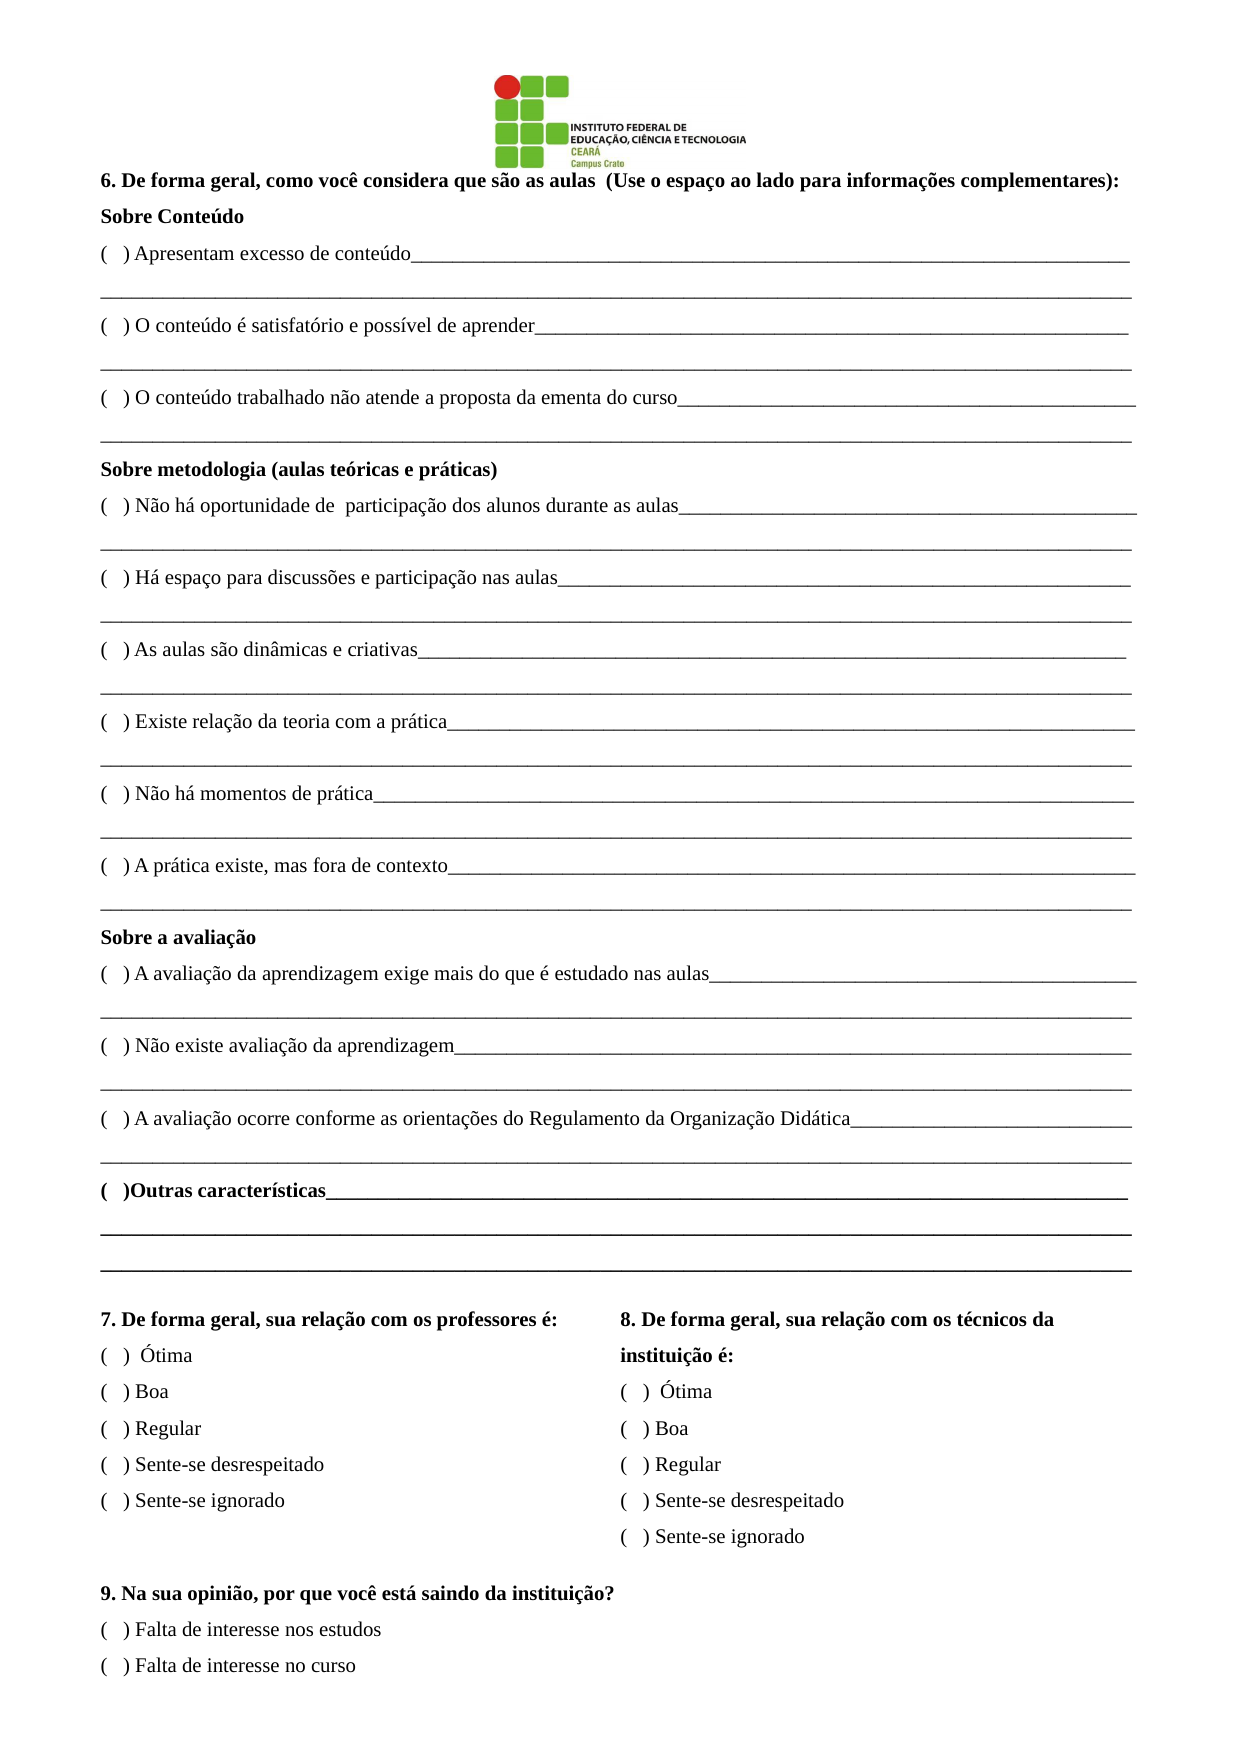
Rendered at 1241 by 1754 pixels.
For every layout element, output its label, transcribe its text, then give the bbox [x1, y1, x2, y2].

text ( ) Falta de interesse no curso [100, 1653, 1140, 1677]
text ___________________________________________________________________________________________________ [100, 997, 1140, 1021]
text ( ) Regular [100, 1415, 620, 1439]
text ( ) Sente-se desrespeitado [620, 1487, 1140, 1512]
text ( ) Sente-se ignorado [620, 1523, 1140, 1548]
text ___________________________________________________________________________________________________ [100, 817, 1140, 841]
text ( ) Boa [100, 1379, 620, 1403]
text ___________________________________________________________________________________________________ [100, 349, 1140, 373]
text ______________________________________________________________________________________________________________________________________________________________________________________________________ [100, 1214, 1140, 1274]
text ( )Outras características_____________________________________________________________________________ [100, 1178, 1140, 1202]
text ( ) As aulas são dinâmicas e criativas____________________________________________________________________ [100, 637, 1140, 661]
text ( ) A avaliação da aprendizagem exige mais do que é estudado nas aulas_________________________________________ [100, 961, 1140, 985]
text ___________________________________________________________________________________________________ [100, 277, 1140, 301]
text ( ) A avaliação ocorre conforme as orientações do Regulamento da Organização Didática___________________________ [100, 1106, 1140, 1129]
text ( ) Ótima [100, 1343, 620, 1367]
text ( ) Não existe avaliação da aprendizagem_________________________________________________________________ [100, 1033, 1140, 1057]
text ( ) Há espaço para discussões e participação nas aulas_______________________________________________________ [100, 565, 1140, 589]
text Sobre Conteúdo [100, 204, 1140, 228]
text ( ) Não há oportunidade de participação dos alunos durante as aulas____________________________________________ [100, 493, 1140, 517]
text ( ) Ótima [620, 1379, 1140, 1403]
text ( ) Sente-se ignorado [100, 1487, 620, 1512]
text ( ) Boa [620, 1415, 1140, 1439]
text ( ) Sente-se desrespeitado [100, 1451, 620, 1476]
text 8. De forma geral, sua relação com os técnicos da instituição é: [620, 1307, 1140, 1367]
text ( ) Não há momentos de prática_________________________________________________________________________ [100, 781, 1140, 805]
text ( ) O conteúdo é satisfatório e possível de aprender_________________________________________________________ [100, 313, 1140, 337]
text ( ) Apresentam excesso de conteúdo_____________________________________________________________________ [100, 241, 1140, 264]
text Sobre a avaliação [100, 925, 1140, 949]
text ___________________________________________________________________________________________________ [100, 745, 1140, 769]
text Sobre metodologia (aulas teóricas e práticas) [100, 457, 1140, 481]
text ___________________________________________________________________________________________________ [100, 1142, 1140, 1166]
text ___________________________________________________________________________________________________ [100, 421, 1140, 445]
text ( ) Existe relação da teoria com a prática__________________________________________________________________ [100, 709, 1140, 733]
text ( ) Regular [620, 1451, 1140, 1476]
text ( ) A prática existe, mas fora de contexto__________________________________________________________________ [100, 853, 1140, 877]
text ___________________________________________________________________________________________________ [100, 889, 1140, 913]
text 7. De forma geral, sua relação com os professores é: [100, 1307, 620, 1331]
text ( ) Falta de interesse nos estudos [100, 1617, 1140, 1641]
text ___________________________________________________________________________________________________ [100, 529, 1140, 553]
text ( ) O conteúdo trabalhado não atende a proposta da ementa do curso____________________________________________ [100, 385, 1140, 409]
text 9. Na sua opinião, por que você está saindo da instituição? [100, 1581, 1140, 1605]
text ___________________________________________________________________________________________________ [100, 673, 1140, 697]
text 6. De forma geral, como você considera que são as aulas (Use o espaço ao lado para informações complementares): [100, 168, 1140, 192]
text ___________________________________________________________________________________________________ [100, 601, 1140, 625]
text ___________________________________________________________________________________________________ [100, 1069, 1140, 1093]
